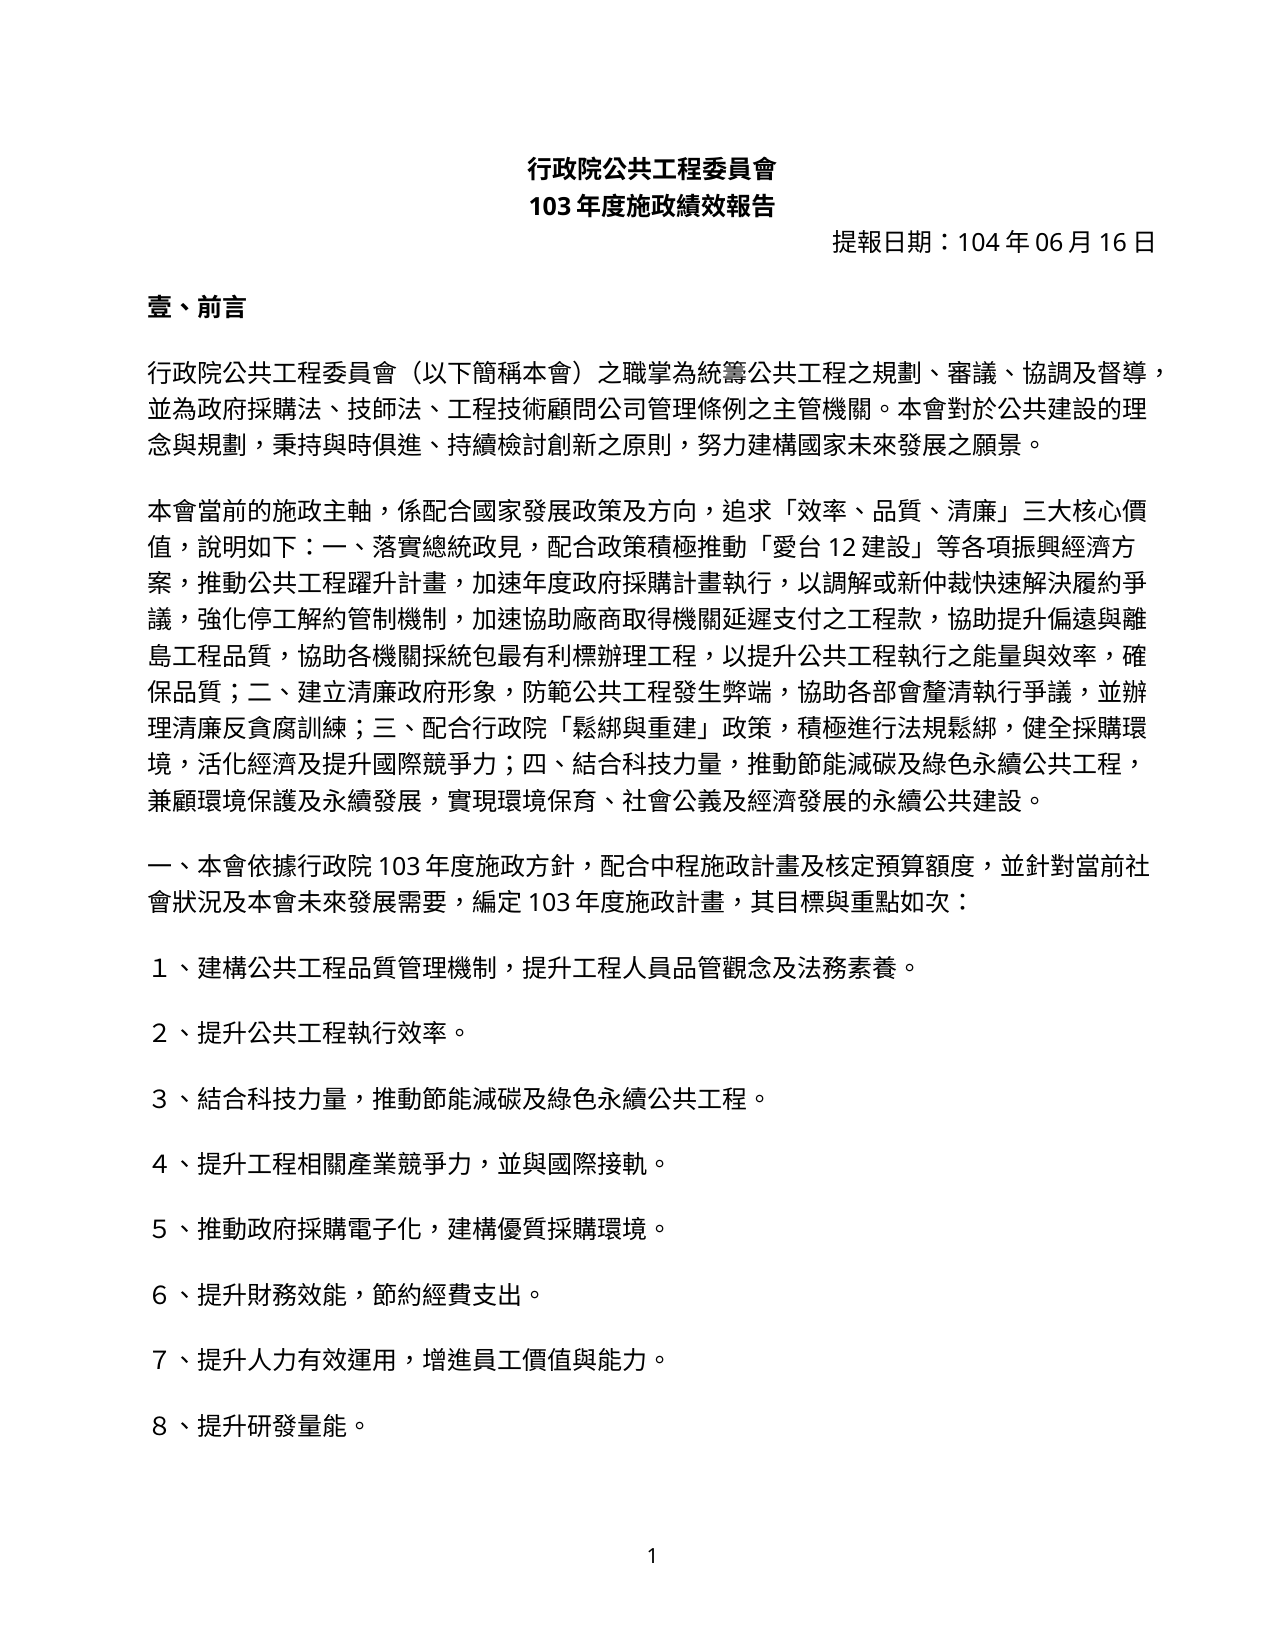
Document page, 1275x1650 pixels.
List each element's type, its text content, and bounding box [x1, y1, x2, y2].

text 提報日期：104年06月16日 [148, 222, 1157, 259]
text ６、提升財務效能，節約經費支出。 [148, 1275, 1157, 1312]
text 103年度施政績效報告 [148, 186, 1157, 222]
text ３、結合科技力量，推動節能減碳及綠色永續公共工程。 [148, 1079, 1157, 1115]
text ５、推動政府採購電子化，建構優質採購環境。 [148, 1210, 1157, 1246]
text 行政院公共工程委員會（以下簡稱本會）之職掌為統籌公共工程之規劃、審議、協調及督導，並為政府採購法、技師法、工程技術顧問公司管理條例之主管機關。本會對於公共建設的理念與規劃，秉持與時俱進、持續檢討創新之原則，努力建構國家未來發展之願景。 [148, 353, 1157, 462]
title 壹、前言 [148, 288, 1157, 324]
text 一、本會依據行政院103年度施政方針，配合中程施政計畫及核定預算額度，並針對當前社會狀況及本會未來發展需要，編定103年度施政計畫，其目標與重點如次： [148, 847, 1157, 919]
text ８、提升研發量能。 [148, 1406, 1157, 1442]
text 行政院公共工程委員會 [148, 150, 1157, 186]
text ４、提升工程相關產業競爭力，並與國際接軌。 [148, 1144, 1157, 1181]
text 本會當前的施政主軸，係配合國家發展政策及方向，追求「效率、品質、清廉」三大核心價值，說明如下：一、落實總統政見，配合政策積極推動「愛台12建設」等各項振興經濟方案，推動公共工程躍升計畫，加速年度政府採購計畫執行，以調解或新仲裁快速解決履約爭議，強化停工解約管制機制，加速協助廠商取得機關延遲支付之工程款，協助提升偏遠與離島工程品質，協助各機關採統包最有利標辦理工程，以提升公共工程執行之能量與效率，確保品質；二、建立清廉政府形象，防範公共工程發生弊端，協助各部會釐清執行爭議，並辦理清廉反貪腐訓練；三、配合行政院「鬆綁與重建」政策，積極進行法規鬆綁，健全採購環境，活化經濟及提升國際競爭力；四、結合科技力量，推動節能減碳及綠色永續公共工程，兼顧環境保護及永續發展，實現環境保育、社會公義及經濟發展的永續公共建設。 [148, 491, 1157, 817]
text １、建構公共工程品質管理機制，提升工程人員品管觀念及法務素養。 [148, 948, 1157, 984]
text ７、提升人力有效運用，增進員工價值與能力。 [148, 1341, 1157, 1377]
text ２、提升公共工程執行效率。 [148, 1014, 1157, 1050]
